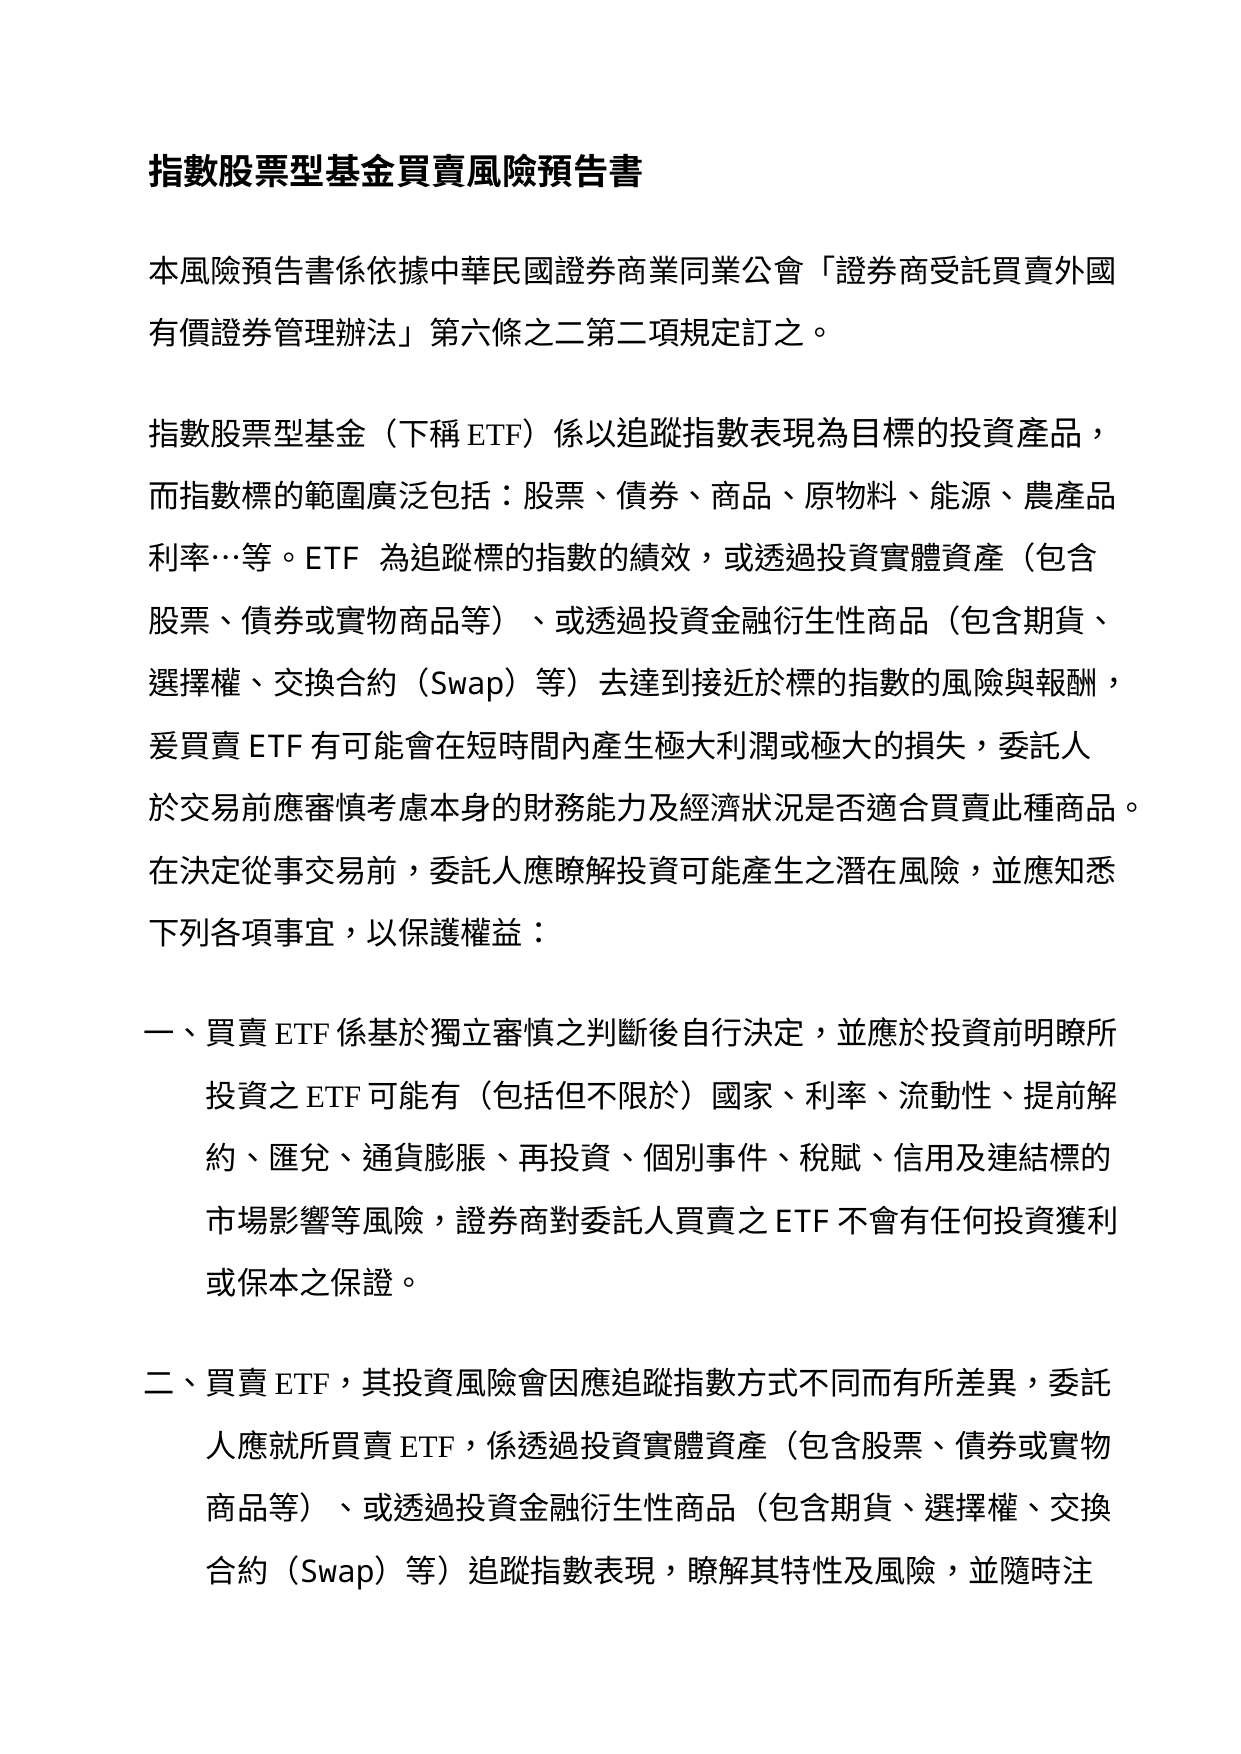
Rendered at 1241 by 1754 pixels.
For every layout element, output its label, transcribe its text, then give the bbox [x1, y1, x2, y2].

text 本風險預告書係依據中華民國證券商業同業公會「證券商受託買賣外國有價證券管理辦法」第六條之二第二項規定訂之。 [148, 227, 1122, 352]
text 指數股票型基金（下稱ETF）係以追蹤指數表現為目標的投資產品，而指數標的範圍廣泛包括：股票、債券、商品、原物料、能源、農產品利率…等。ETF 為追蹤標的指數的績效，或透過投資實體資產（包含股票、債券或實物商品等）、或透過投資金融衍生性商品（包含期貨、選擇權、交換合約（Swap）等）去達到接近於標的指數的風險與報酬，爰買賣ETF有可能會在短時間內產生極大利潤或極大的損失，委託人於交易前應審慎考慮本身的財務能力及經濟狀況是否適合買賣此種商品。在決定從事交易前，委託人應瞭解投資可能產生之潛在風險，並應知悉下列各項事宜，以保護權益： [148, 389, 1122, 952]
text 二、買賣ETF，其投資風險會因應追蹤指數方式不同而有所差異，委託人應就所買賣ETF，係透過投資實體資產（包含股票、債券或實物商品等）、或透過投資金融衍生性商品（包含期貨、選擇權、交換合約（Swap）等）追蹤指數表現，瞭解其特性及風險，並隨時注 [143, 1339, 1122, 1589]
text 指數股票型基金買賣風險預告書 [148, 127, 1122, 189]
text 一、買賣ETF係基於獨立審慎之判斷後自行決定，並應於投資前明瞭所投資之ETF可能有（包括但不限於）國家、利率、流動性、提前解約、匯兌、通貨膨脹、再投資、個別事件、稅賦、信用及連結標的市場影響等風險，證券商對委託人買賣之ETF不會有任何投資獲利或保本之保證。 [143, 989, 1122, 1302]
